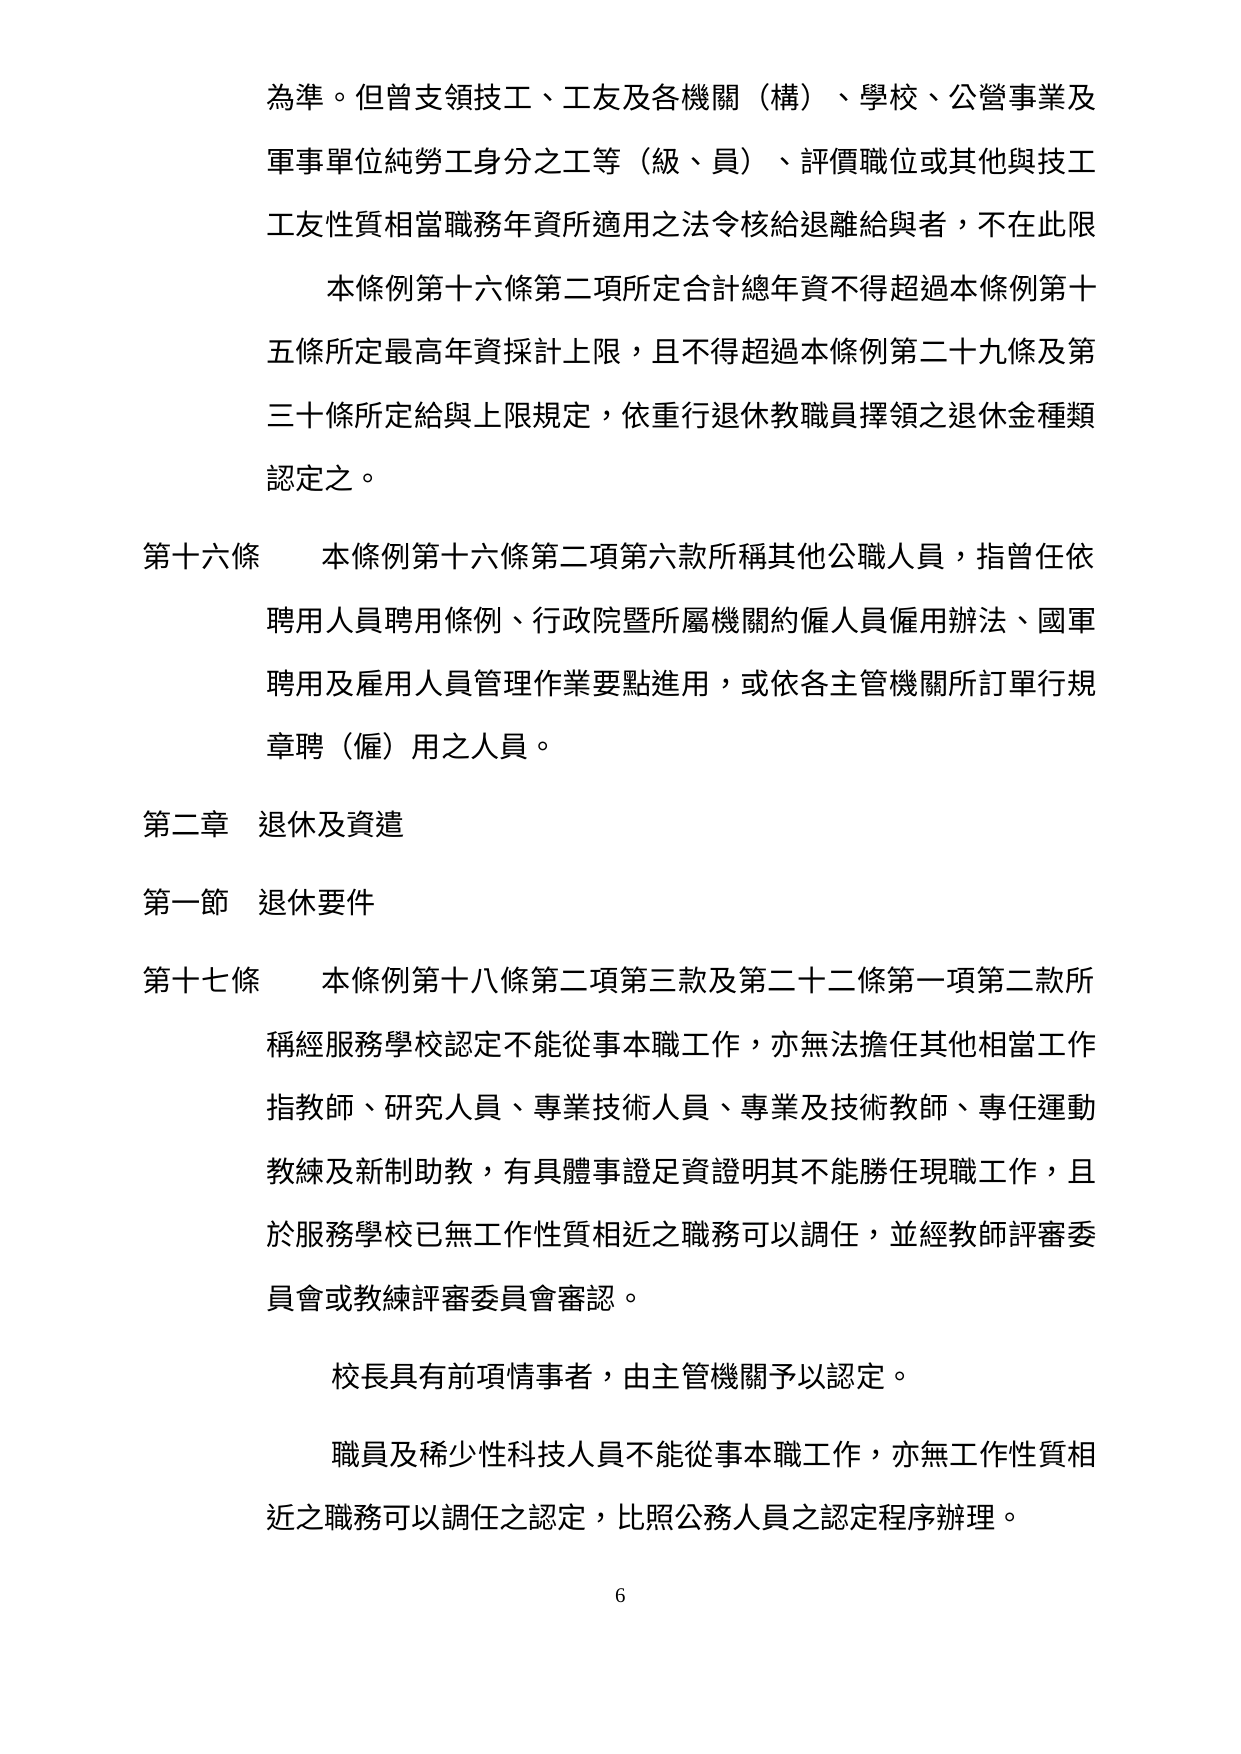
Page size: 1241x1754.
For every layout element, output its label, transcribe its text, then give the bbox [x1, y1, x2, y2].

text 第二章 退休及資遣 [142, 802, 1098, 844]
text 校長具有前項情事者，由主管機關予以認定。 [266, 1353, 1098, 1396]
text 職員及稀少性科技人員不能從事本職工作，亦無工作性質相近之職務可以調任之認定，比照公務人員之認定程序辦理。 [266, 1431, 1098, 1537]
text 第十六條 本條例第十六條第二項第六款所稱其他公職人員，指曾任依聘用人員聘用條例、行政院暨所屬機關約僱人員僱用辦法、國軍聘用及雇用人員管理作業要點進用，或依各主管機關所訂單行規章聘（僱）用之人員。 [142, 534, 1098, 766]
text 第十五條 本條例第十六條第二項所定應與依本條例重行退休或資遣年資合併，計算最高年資採計上限之年資，以核給退離給與之年資為準。但曾支領技工、工友及各機關（構）、學校、公營事業及軍事單位純勞工身分之工等（級、員）、評價職位或其他與技工、工友性質相當職務年資所適用之法令核給退離給與者，不在此限。 本條例第十六條第二項所定合計總年資不得超過本條例第十五條所定最高年資採計上限，且不得超過本條例第二十九條及第三十條所定給與上限規定，依重行退休教職員擇領之退休金種類認定之。 [142, 75, 1098, 498]
text 第一節 退休要件 [142, 880, 1098, 922]
text 第十七條 本條例第十八條第二項第三款及第二十二條第一項第二款所稱經服務學校認定不能從事本職工作，亦無法擔任其他相當工作，指教師、研究人員、專業技術人員、專業及技術教師、專任運動教練及新制助教，有具體事證足資證明其不能勝任現職工作，且於服務學校已無工作性質相近之職務可以調任，並經教師評審委員會或教練評審委員會審認。 [142, 958, 1098, 1317]
